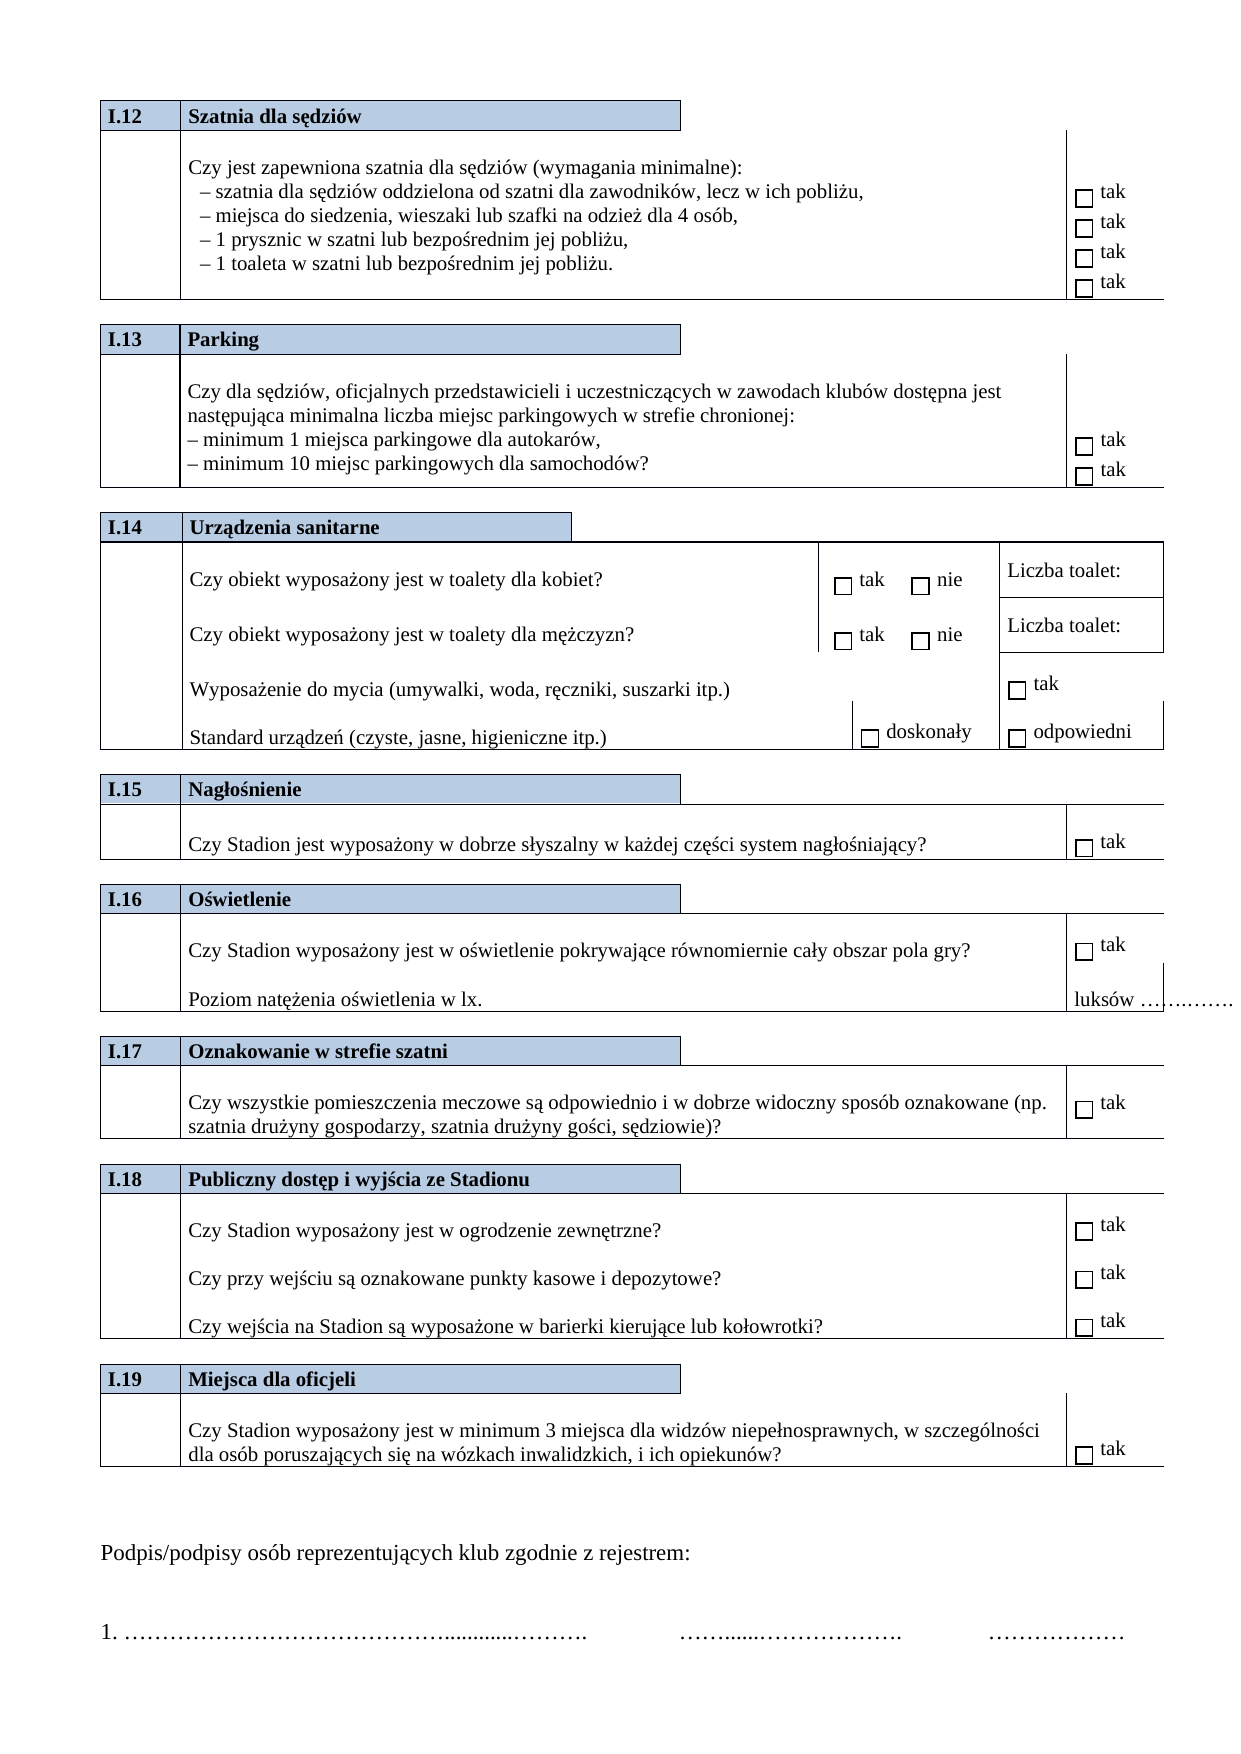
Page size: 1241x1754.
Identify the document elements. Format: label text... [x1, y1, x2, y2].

table_cell Wyposażenie do mycia (umywalki, woda, ręczniki, suszarki itp.) [183, 652, 999, 701]
table_cell [101, 597, 182, 652]
table_cell [101, 1066, 180, 1138]
table_header I.19 [101, 1365, 180, 1393]
table_header [681, 100, 1163, 130]
table_header I.15 [101, 775, 180, 803]
table_header Miejsca dla oficjeli [181, 1365, 680, 1393]
table_header Nagłośnienie [181, 775, 680, 803]
text 1. ……………………………………............………. ……......………………. ……………… [100, 1618, 1152, 1645]
table_cell tak [1067, 1290, 1163, 1338]
table_cell Czy przy wejściu są oznakowane punkty kasowe i depozytowe? [181, 1242, 1066, 1290]
table_cell [101, 1242, 180, 1290]
table_cell tak [1000, 653, 1163, 701]
table_cell [101, 805, 180, 859]
table_header Parking [181, 325, 680, 354]
table_cell tak tak [1067, 354, 1163, 487]
table_cell [101, 701, 182, 749]
table_cell Czy wszystkie pomieszczenia meczowe są odpowiednio i w dobrze widoczny sposób oznakowane (np. szatnia drużyny gospodarzy, szatnia drużyny gości, sędziowie)? [181, 1066, 1066, 1138]
table_header Oznakowanie w strefie szatni [181, 1037, 680, 1065]
table_header I.13 [101, 325, 179, 354]
table_header [572, 512, 1163, 541]
table_cell Liczba toalet: [1000, 543, 1163, 597]
table_header Szatnia dla sędziów [181, 101, 680, 130]
table_cell tak nie [819, 597, 999, 652]
table_cell [101, 914, 180, 962]
table_cell tak [1067, 1066, 1163, 1138]
table_cell Czy Stadion jest wyposażony w dobrze słyszalny w każdej części system nagłośniający? [181, 805, 1066, 859]
table_cell [101, 1194, 180, 1242]
table_cell [101, 355, 179, 487]
table_cell [101, 1394, 180, 1466]
table_cell Liczba toalet: [1000, 598, 1163, 652]
table_header [681, 1036, 1163, 1065]
table_header [681, 324, 1163, 354]
table_cell Czy obiekt wyposażony jest w toalety dla mężczyzn? [183, 597, 818, 652]
table_cell tak tak tak tak [1067, 130, 1163, 299]
table_header [681, 1164, 1163, 1193]
table_cell tak nie [819, 543, 999, 597]
table_cell doskonały [853, 701, 999, 749]
table_cell Czy obiekt wyposażony jest w toalety dla kobiet? [183, 543, 818, 597]
table_cell tak [1067, 1194, 1163, 1242]
table_cell Czy Stadion wyposażony jest w minimum 3 miejsca dla widzów niepełnosprawnych, w szczególności dla osób poruszających się na wózkach inwalidzkich, i ich opiekunów? [181, 1393, 1066, 1466]
table_cell Czy wejścia na Stadion są wyposażone w barierki kierujące lub kołowrotki? [181, 1290, 1066, 1338]
table_header I.16 [101, 885, 180, 913]
table_header [681, 774, 1163, 803]
table_cell [101, 543, 182, 597]
table_header Publiczny dostęp i wyjścia ze Stadionu [181, 1165, 680, 1193]
table_cell luksów …….……. [1067, 963, 1163, 1011]
table_cell Poziom natężenia oświetlenia w lx. [181, 963, 1066, 1011]
table_cell tak [1067, 914, 1163, 962]
table_cell [101, 652, 182, 701]
table_cell Czy jest zapewniona szatnia dla sędziów (wymagania minimalne): – szatnia dla sędziów oddzielona od szatni dla zawodników, lecz w ich pobliżu, – miejsca do siedzenia, wieszaki lub szafki na odzież dla 4 osób, – 1 prysznic w szatni lub bezpośrednim jej pobliżu, – 1 toaleta w szatni lub bezpośrednim jej pobliżu. [181, 130, 1066, 299]
table_header I.17 [101, 1037, 180, 1065]
table_header Oświetlenie [181, 885, 680, 913]
table_cell [101, 131, 180, 299]
text Podpis/podpisy osób reprezentujących klub zgodnie z rejestrem: [100, 1539, 1152, 1566]
table_header [681, 1364, 1163, 1393]
table_cell Czy Stadion wyposażony jest w ogrodzenie zewnętrzne? [181, 1194, 1066, 1242]
table_cell odpowiedni [1000, 701, 1163, 749]
table_header Urządzenia sanitarne [183, 513, 571, 541]
table_cell tak [1067, 1393, 1163, 1466]
table_cell Czy dla sędziów, oficjalnych przedstawicieli i uczestniczących w zawodach klubów dostępna jest następująca minimalna liczba miejsc parkingowych w strefie chronionej: – minimum 1 miejsca parkingowe dla autokarów, – minimum 10 miejsc parkingowych dla samochodów? [181, 354, 1066, 487]
table_header I.14 [101, 513, 182, 541]
table_header I.18 [101, 1165, 180, 1193]
table_cell Standard urządzeń (czyste, jasne, higieniczne itp.) [183, 701, 852, 749]
table_cell tak [1067, 805, 1163, 859]
table_cell [101, 1290, 180, 1338]
table_header [681, 884, 1163, 913]
table_cell [101, 963, 180, 1011]
table_header I.12 [101, 101, 180, 130]
table_cell Czy Stadion wyposażony jest w oświetlenie pokrywające równomiernie cały obszar pola gry? [181, 914, 1066, 962]
table_cell tak [1067, 1242, 1163, 1290]
